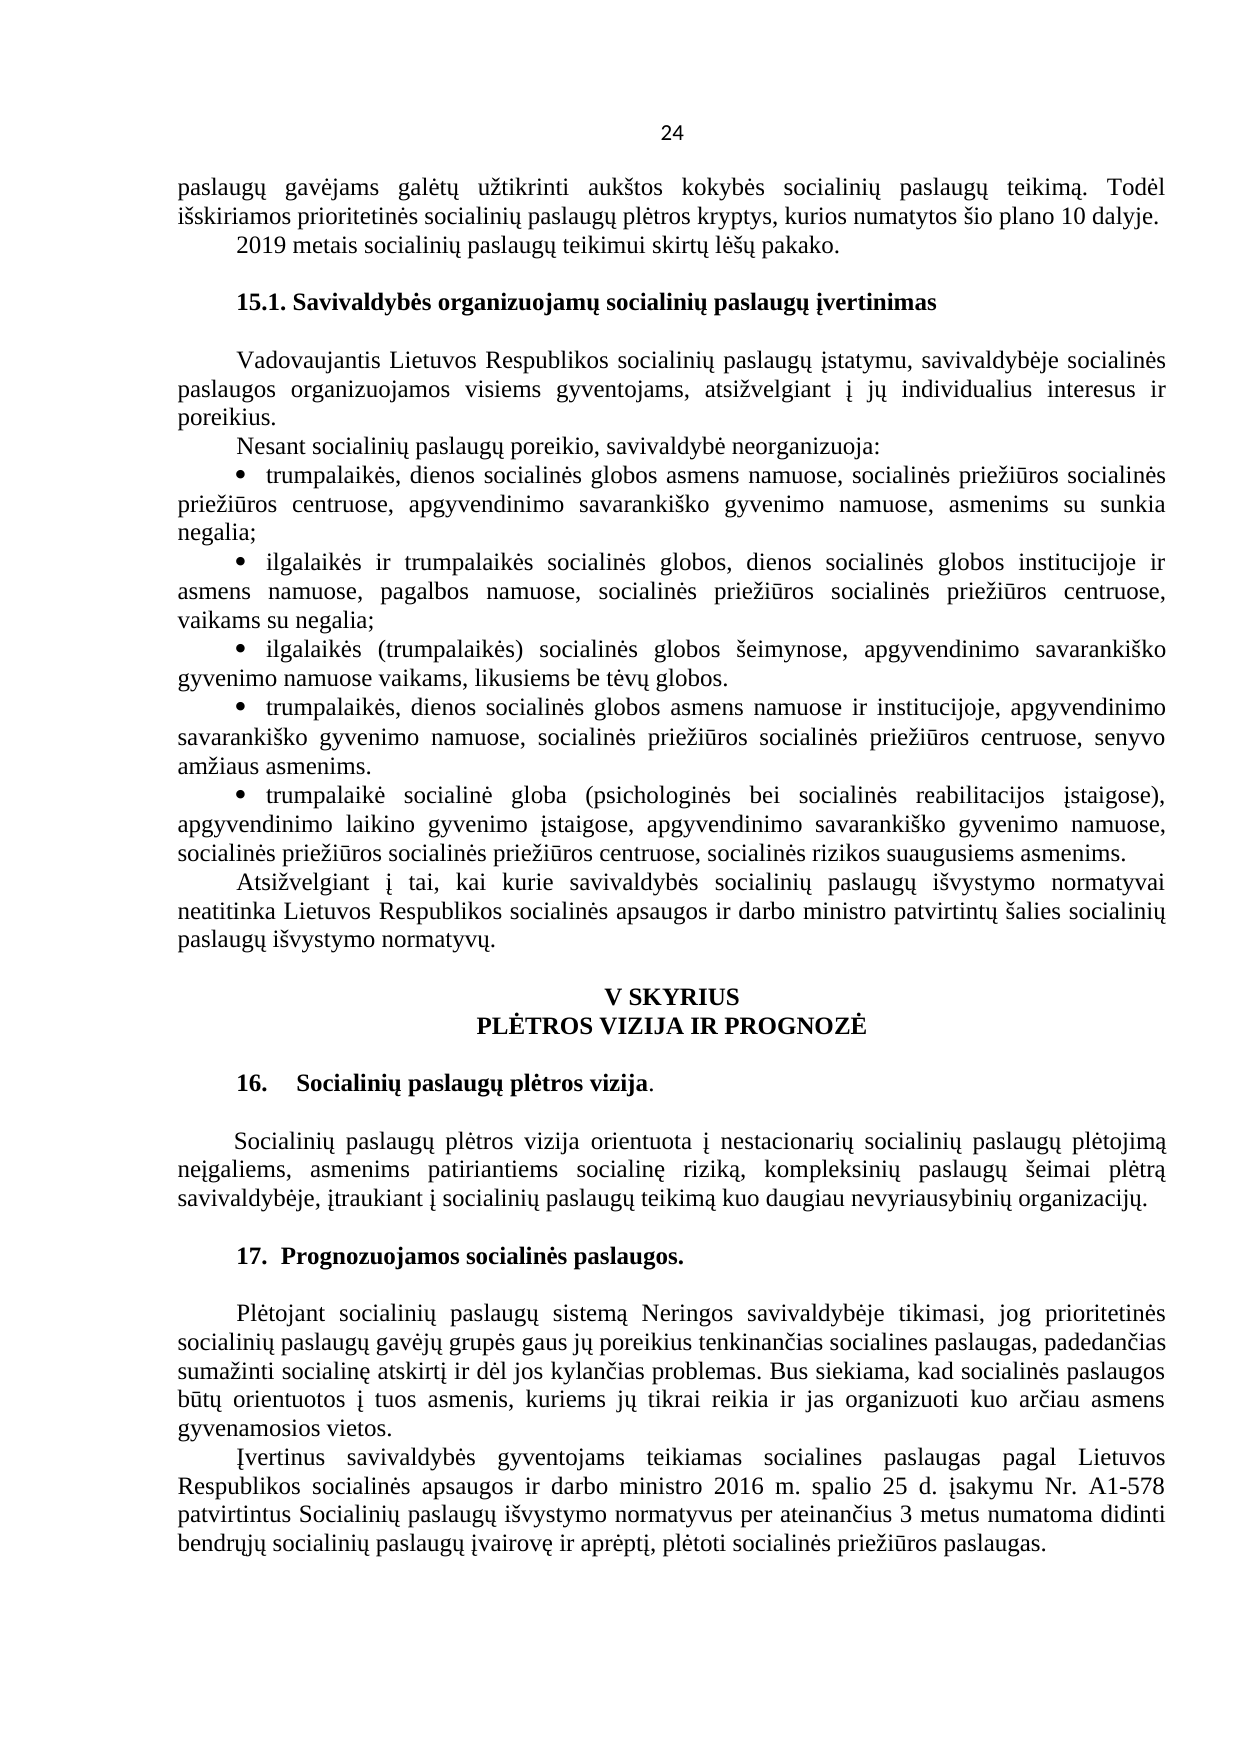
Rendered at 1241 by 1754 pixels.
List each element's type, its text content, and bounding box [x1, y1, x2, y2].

text PLĖTROS VIZIJA IR PROGNOZĖ [177, 1011, 1167, 1039]
text Socialinių paslaugų plėtros vizija orientuota į nestacionarių socialinių paslaugų plėtojimą neįgaliems, asmenims patiriantiems socialinę riziką, kompleksinių paslaugų šeimai plėtrą savivaldybėje, įtraukiant į socialinių paslaugų teikimą kuo daugiau nevyriausybinių organizacijų. [177, 1126, 1167, 1212]
text Įvertinus savivaldybės gyventojams teikiamas socialines paslaugas pagal Lietuvos Respublikos socialinės apsaugos ir darbo ministro 2016 m. spalio 25 d. įsakymu Nr. A1-578 patvirtintus Socialinių paslaugų išvystymo normatyvus per ateinančius 3 metus numatoma didinti bendrųjų socialinių paslaugų įvairovę ir aprėptį, plėtoti socialinės priežiūros paslaugas. [177, 1442, 1167, 1557]
text  ilgalaikės ir trumpalaikės socialinės globos, dienos socialinės globos institucijoje ir asmens namuose, pagalbos namuose, socialinės priežiūros socialinės priežiūros centruose, vaikams su negalia; [177, 546, 1167, 634]
text  ilgalaikės (trumpalaikės) socialinės globos šeimynose, apgyvendinimo savarankiško gyvenimo namuose vaikams, likusiems be tėvų globos. [177, 634, 1167, 692]
text  trumpalaikė socialinė globa (psichologinės bei socialinės reabilitacijos įstaigose), apgyvendinimo laikino gyvenimo įstaigose, apgyvendinimo savarankiško gyvenimo namuose, socialinės priežiūros socialinės priežiūros centruose, socialinės rizikos suaugusiems asmenims. [177, 779, 1167, 867]
text Plėtojant socialinių paslaugų sistemą Neringos savivaldybėje tikimasi, jog prioritetinės socialinių paslaugų gavėjų grupės gaus jų poreikius tenkinančias socialines paslaugas, padedančias sumažinti socialinę atskirtį ir dėl jos kylančias problemas. Bus siekiama, kad socialinės paslaugos būtų orientuotos į tuos asmenis, kuriems jų tikrai reikia ir jas organizuoti kuo arčiau asmens gyvenamosios vietos. [177, 1298, 1167, 1442]
text Vadovaujantis Lietuvos Respublikos socialinių paslaugų įstatymu, savivaldybėje socialinės paslaugos organizuojamos visiems gyventojams, atsižvelgiant į jų individualius interesus ir poreikius. [177, 345, 1167, 431]
text 15.1. Savivaldybės organizuojamų socialinių paslaugų įvertinimas [177, 287, 1167, 316]
text 2019 metais socialinių paslaugų teikimui skirtų lėšų pakako. [177, 230, 1167, 259]
text  trumpalaikės, dienos socialinės globos asmens namuose, socialinės priežiūros socialinės priežiūros centruose, apgyvendinimo savarankiško gyvenimo namuose, asmenims su sunkia negalia; [177, 460, 1167, 546]
text Atsižvelgiant į tai, kai kurie savivaldybės socialinių paslaugų išvystymo normatyvai neatitinka Lietuvos Respublikos socialinės apsaugos ir darbo ministro patvirtintų šalies socialinių paslaugų išvystymo normatyvų. [177, 867, 1167, 953]
text 17. Prognozuojamos socialinės paslaugos. [222, 1241, 1167, 1269]
text Nesant socialinių paslaugų poreikio, savivaldybė neorganizuoja: [177, 431, 1167, 460]
text  trumpalaikės, dienos socialinės globos asmens namuose ir institucijoje, apgyvendinimo savarankiško gyvenimo namuose, socialinės priežiūros socialinės priežiūros centruose, senyvo amžiaus asmenims. [177, 692, 1167, 779]
text 16. Socialinių paslaugų plėtros vizija. [236, 1068, 1167, 1097]
text V SKYRIUS [177, 982, 1167, 1011]
text paslaugų gavėjams galėtų užtikrinti aukštos kokybės socialinių paslaugų teikimą. Todėl išskiriamos prioritetinės socialinių paslaugų plėtros kryptys, kurios numatytos šio plano 10 dalyje. [177, 172, 1167, 230]
